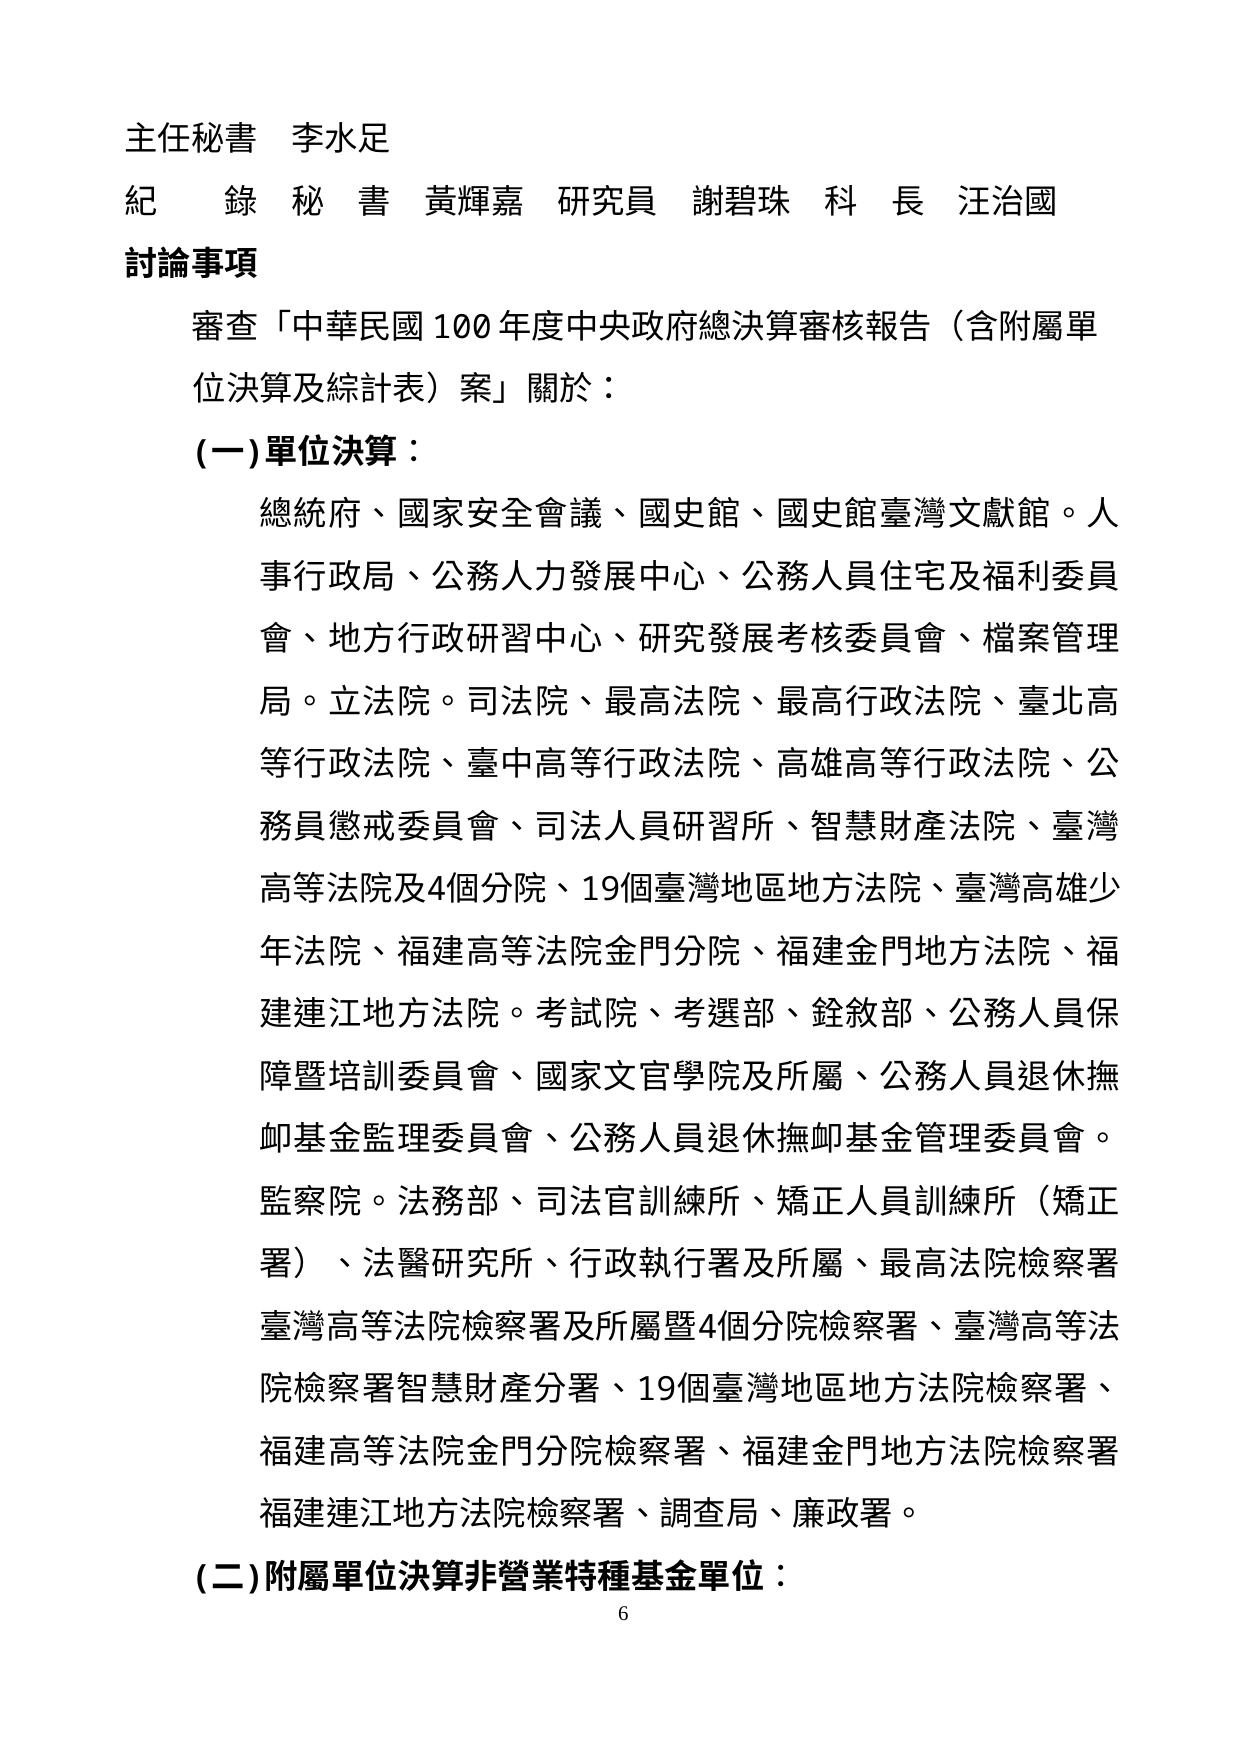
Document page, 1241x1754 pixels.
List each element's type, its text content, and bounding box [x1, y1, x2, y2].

text 討論事項 [124, 219, 1122, 282]
text 審查「中華民國100年度中央政府總決算審核報告（含附屬單位決算及綜計表）案」關於： [192, 282, 1122, 407]
text 主任秘書 李水足 [124, 94, 1122, 157]
text (二)附屬單位決算非營業特種基金單位： [124, 1532, 1122, 1594]
text (一)單位決算： [124, 407, 1122, 469]
text 總統府、國家安全會議、國史館、國史館臺灣文獻館。人事行政局、公務人力發展中心、公務人員住宅及福利委員會、地方行政研習中心、研究發展考核委員會、檔案管理局。立法院。司法院、最高法院、最高行政法院、臺北高等行政法院、臺中高等行政法院、高雄高等行政法院、公務員懲戒委員會、司法人員研習所、智慧財產法院、臺灣高等法院及4個分院、19個臺灣地區地方法院、臺灣高雄少年法院、福建高等法院金門分院、福建金門地方法院、福建連江地方法院。考試院、考選部、銓敘部、公務人員保障暨培訓委員會、國家文官學院及所屬、公務人員退休撫卹基金監理委員會、公務人員退休撫卹基金管理委員會。監察院。法務部、司法官訓練所、矯正人員訓練所（矯正署）、法醫研究所、行政執行署及所屬、最高法院檢察署、臺灣高等法院檢察署及所屬暨4個分院檢察署、臺灣高等法院檢察署智慧財產分署、19個臺灣地區地方法院檢察署、福建高等法院金門分院檢察署、福建金門地方法院檢察署、福建連江地方法院檢察署、調查局、廉政署。 [259, 469, 1122, 1532]
text 紀 錄 秘 書 黃輝嘉 研究員 謝碧珠 科 長 汪治國 [124, 157, 1122, 219]
